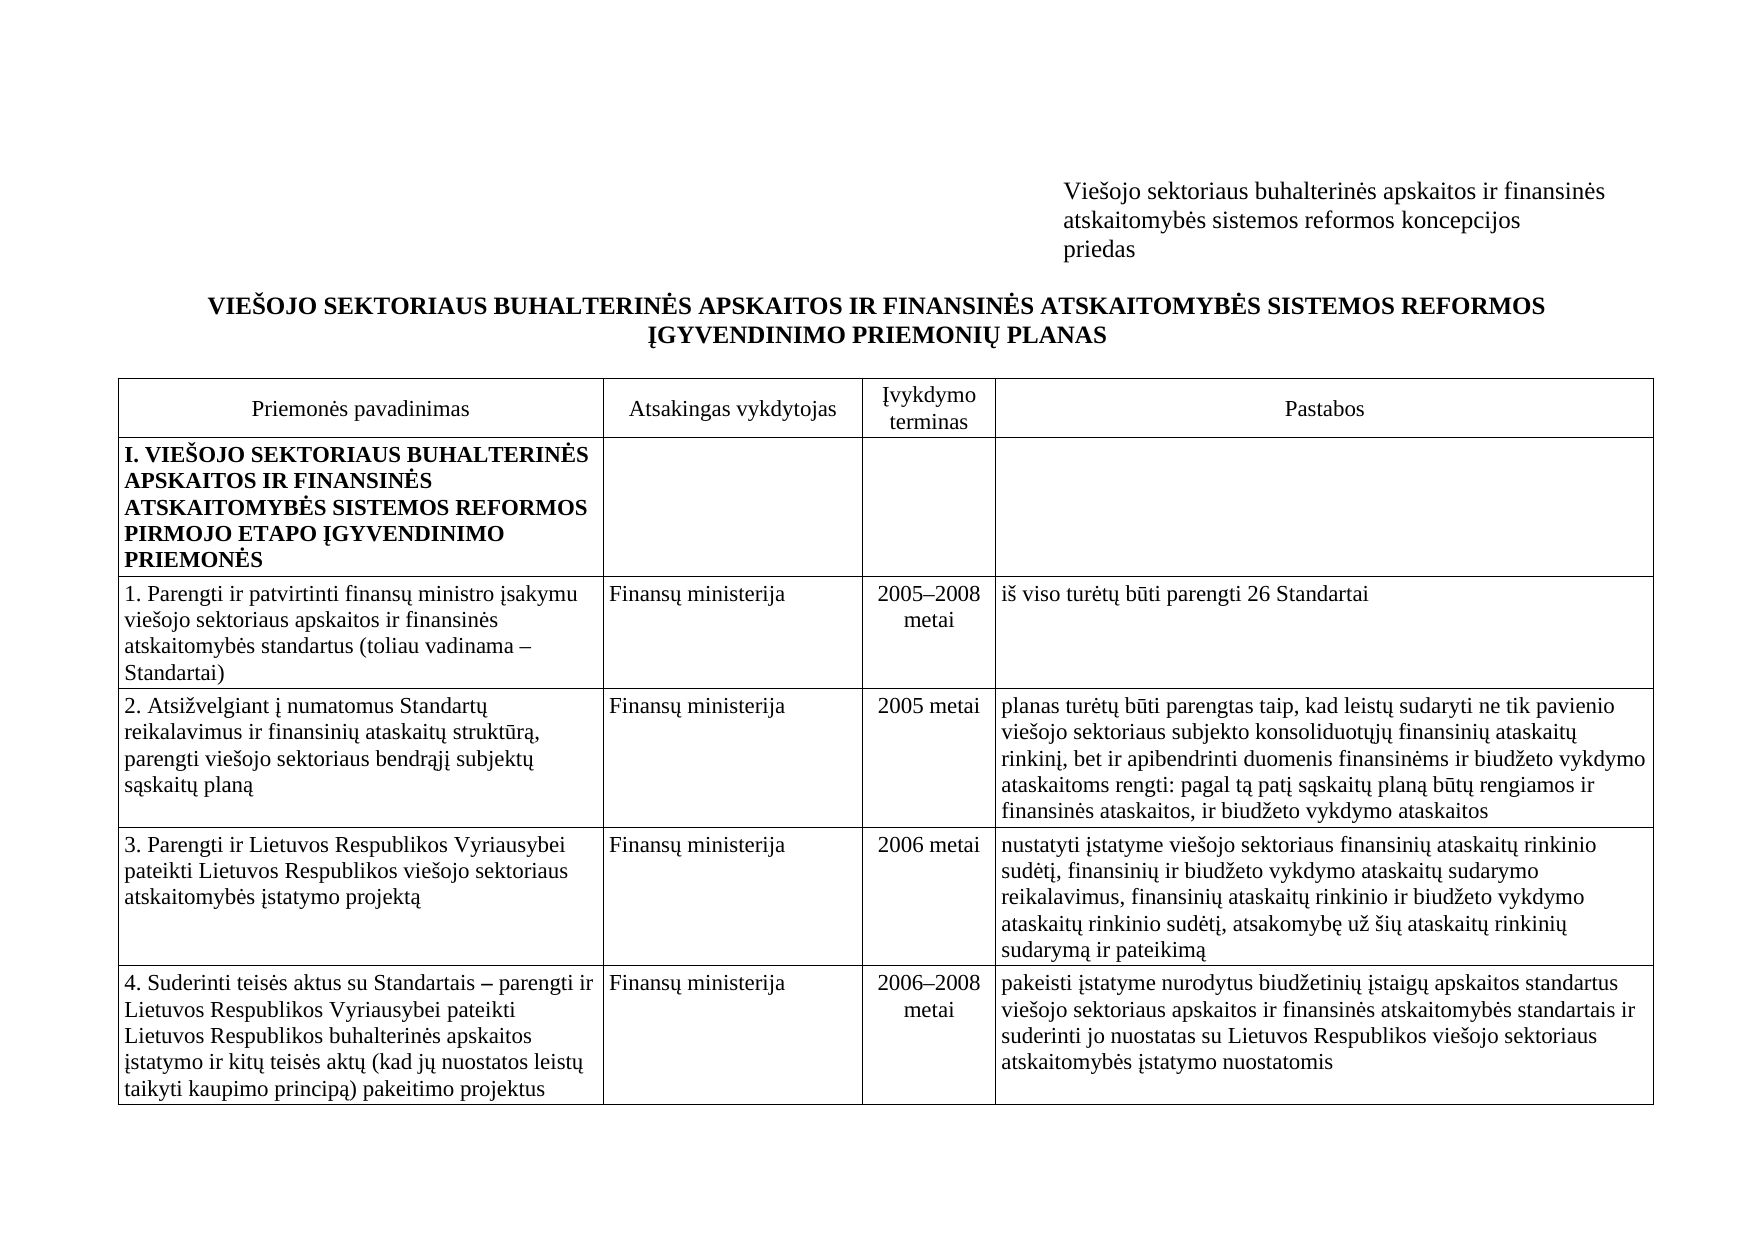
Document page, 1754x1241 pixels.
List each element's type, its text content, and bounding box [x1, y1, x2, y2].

table_cell 2005 metai [863, 689, 995, 827]
table_cell [996, 438, 1653, 576]
table_header Pastabos [996, 379, 1653, 437]
table_cell [604, 438, 862, 576]
text priedas [1063, 234, 1636, 263]
table_cell 3. Parengti ir Lietuvos Respublikos Vyriausybei pateikti Lietuvos Respublikos viešojo sektoriaus atskaitomybės įstatymo projektą [119, 828, 603, 965]
table_cell I. Viešojo sektoriaus buhalterinės apskaitos ir finansinės atskaitomybės sistemos reformos pirmojo etapo įgyvendinimo priemonės [119, 438, 603, 576]
table_cell Finansų ministerija [604, 577, 862, 688]
table_cell Finansų ministerija [604, 828, 862, 965]
table_cell 2005–2008 metai [863, 577, 995, 688]
table_cell Finansų ministerija [604, 966, 862, 1104]
table_cell 2006–2008 metai [863, 966, 995, 1104]
table_cell iš viso turėtų būti parengti 26 Standartai [996, 577, 1653, 688]
table_cell 1. Parengti ir patvirtinti finansų ministro įsakymu viešojo sektoriaus apskaitos ir finansinės atskaitomybės standartus (toliau vadinama – Standartai) [119, 577, 603, 688]
table_cell pakeisti įstatyme nurodytus biudžetinių įstaigų apskaitos standartus viešojo sektoriaus apskaitos ir finansinės atskaitomybės standartais ir suderinti jo nuostatas su Lietuvos Respublikos viešojo sektoriaus atskaitomybės įstatymo nuostatomis [996, 966, 1653, 1104]
table_header Priemonės pavadinimas [119, 379, 603, 437]
table_cell Finansų ministerija [604, 689, 862, 827]
text VIEŠOJO SEKTORIAUS BUHALTERINĖS APSKAITOS IR FINANSINĖS ATSKAITOMYBĖS SISTEMOS REFORMOS ĮGYVENDINIMO PRIEMONIŲ PLANAS [118, 291, 1636, 349]
table_cell 2006 metai [863, 828, 995, 965]
table_header Įvykdymo terminas [863, 379, 995, 437]
text Viešojo sektoriaus buhalterinės apskaitos ir finansinės atskaitomybės sistemos reformos koncepcijos [1063, 176, 1636, 234]
table_cell nustatyti įstatyme viešojo sektoriaus finansinių ataskaitų rinkinio sudėtį, finansinių ir biudžeto vykdymo ataskaitų sudarymo reikalavimus, finansinių ataskaitų rinkinio ir biudžeto vykdymo ataskaitų rinkinio sudėtį, atsakomybę už šių ataskaitų rinkinių sudarymą ir pateikimą [996, 828, 1653, 965]
table_cell 4. Suderinti teisės aktus su Standartais – parengti ir Lietuvos Respublikos Vyriausybei pateikti Lietuvos Respublikos buhalterinės apskaitos įstatymo ir kitų teisės aktų (kad jų nuostatos leistų taikyti kaupimo principą) pakeitimo projektus [119, 966, 603, 1104]
table_cell 2. Atsižvelgiant į numatomus Standartų reikalavimus ir finansinių ataskaitų struktūrą, parengti viešojo sektoriaus bendrąjį subjektų sąskaitų planą [119, 689, 603, 827]
table_header Atsakingas vykdytojas [604, 379, 862, 437]
table_cell planas turėtų būti parengtas taip, kad leistų sudaryti ne tik pavienio viešojo sektoriaus subjekto konsoliduotųjų finansinių ataskaitų rinkinį, bet ir apibendrinti duomenis finansinėms ir biudžeto vykdymo ataskaitoms rengti: pagal tą patį sąskaitų planą būtų rengiamos ir finansinės ataskaitos, ir biudžeto vykdymo ataskaitos [996, 689, 1653, 827]
table_cell [863, 438, 995, 576]
